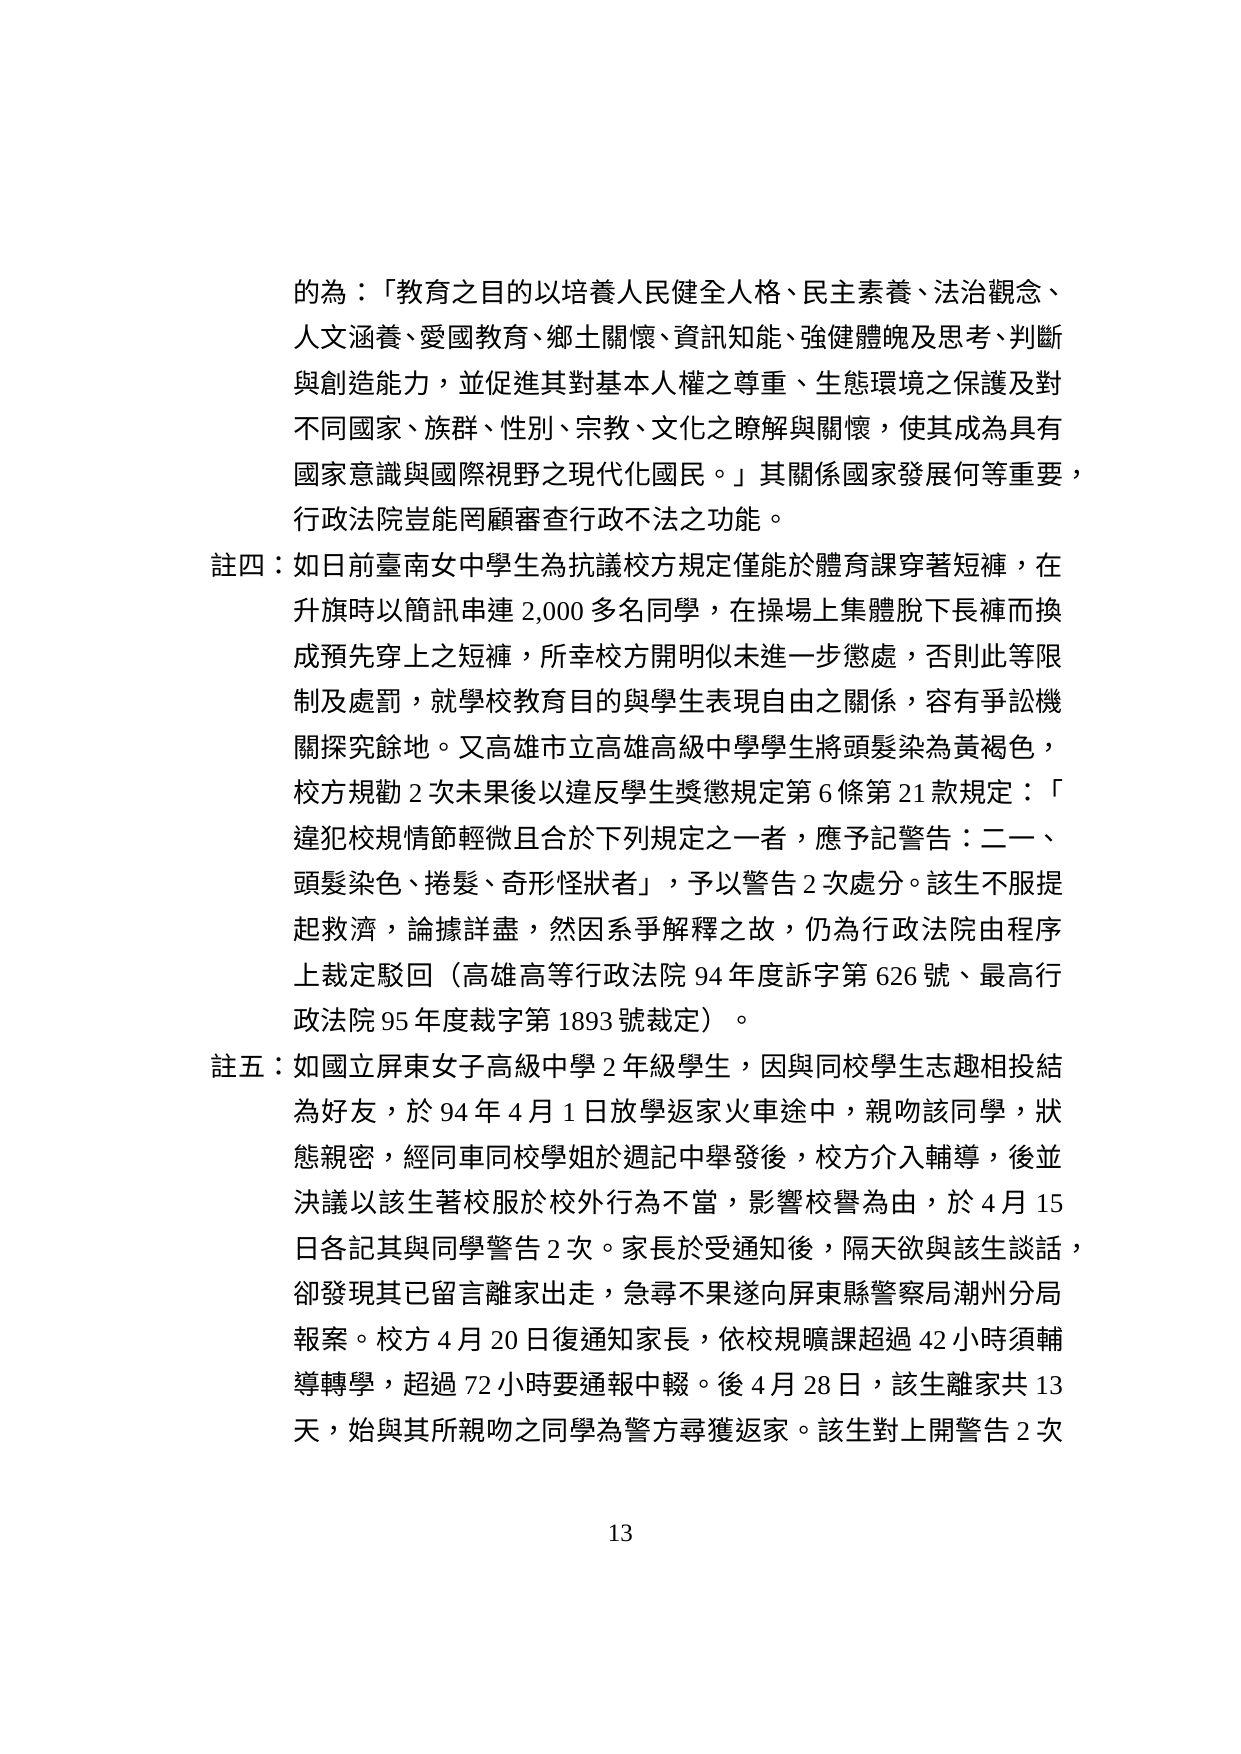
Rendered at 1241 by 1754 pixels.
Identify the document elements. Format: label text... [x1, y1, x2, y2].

text 註五：如國立屏東女子高級中學2年級學生，因與同校學生志趣相投結為好友，於94年4月1日放學返家火車途中，親吻該同學，狀態親密，經同車同校學姐於週記中舉發後，校方介入輔導，後並決議以該生著校服於校外行為不當，影響校譽為由，於4月15日各記其與同學警告2次。家長於受通知後，隔天欲與該生談話，卻發現其已留言離家出走，急尋不果遂向屏東縣警察局潮州分局報案。校方4月20日復通知家長，依校規曠課超過42小時須輔導轉學，超過72小時要通報中輟。後4月28日，該生離家共13天，始與其所親吻之同學為警方尋獲返家。該生對上開警告2次及輔導轉學不服，認校方處理過程及結果，不但傷害學生尊嚴，且侵犯學生之人格自主權與受教育權；且「學生之情感表達方式－親吻臉頰，絕非校規的規範對象，更不能成為處分之事由」。其以校方調查中，「未尊重學生隱私（公開廣播），還將學生視為罪犯（照片指認）」；輔導中，「完全將注意力集中在學生的性傾向，攻擊學生的性別認同，甚至要求學生坦白『性生活』內容」；校方明知該生離家出走原因係不能接受處分，竟又利用機會要求轉校。因此，「倘若學生受到學校之處分，係屬侵犯學生之權利者，當然得提出訴訟，始符合憲法第16條保障人民訴訟權之意旨」，不應不當擴大系爭解釋而由程序上駁回，否則即「違法侵害抗告人受憲法保障之訴訟權」（高雄高等行政法院94年度訴字第1052號、最高行政法院96年度裁字第340號裁定）。 [210, 1040, 1063, 1449]
text 註四：如日前臺南女中學生為抗議校方規定僅能於體育課穿著短褲，在升旗時以簡訊串連2,000多名同學，在操場上集體脫下長褲而換成預先穿上之短褲，所幸校方開明似未進一步懲處，否則此等限制及處罰，就學校教育目的與學生表現自由之關係，容有爭訟機關探究餘地。又高雄市立高雄高級中學學生將頭髮染為黃褐色，校方規勸2次未果後以違反學生獎懲規定第6條第21款規定：「違犯校規情節輕微且合於下列規定之一者，應予記警告：二一、頭髮染色、捲髮、奇形怪狀者」，予以警告2次處分。該生不服提起救濟，論據詳盡，然因系爭解釋之故，仍為行政法院由程序上裁定駁回（高雄高等行政法院94年度訴字第626號、最高行政法院95年度裁字第1893號裁定）。 [210, 539, 1063, 1040]
text 註三：各級學校係依法令或受法令監督實施教育之機構，為實現教育目的，對學生及其有關事務有教育、考核、獎懲及管理之權限。該等教育事務屢交錯涉及多元之制度設計與價值理念，包括公私立學校之屬性，大專院校踐行大學自治且與高中及國民中小學分殊之教育目標，各級學校教師專業自主權之範圍，家長親權所衍生參與教育事務之界限，以及各級學校與教育主管機關之專業判斷或裁量等。教育基本法第2條第3項即規定：「為實現前項教育目的，國家、教育機構、教師、父母應負協助之責任。」而第2項之教育目的為：「教育之目的以培養人民健全人格、民主素養、法治觀念、人文涵養、愛國教育、鄉土關懷、資訊知能、強健體魄及思考、判斷與創造能力，並促進其對基本人權之尊重、生態環境之保護及對不同國家、族群、性別、宗教、文化之瞭解與關懷，使其成為具有國家意識與國際視野之現代化國民。」其關係國家發展何等重要，行政法院豈能罔顧審查行政不法之功能。 [210, 266, 1063, 539]
